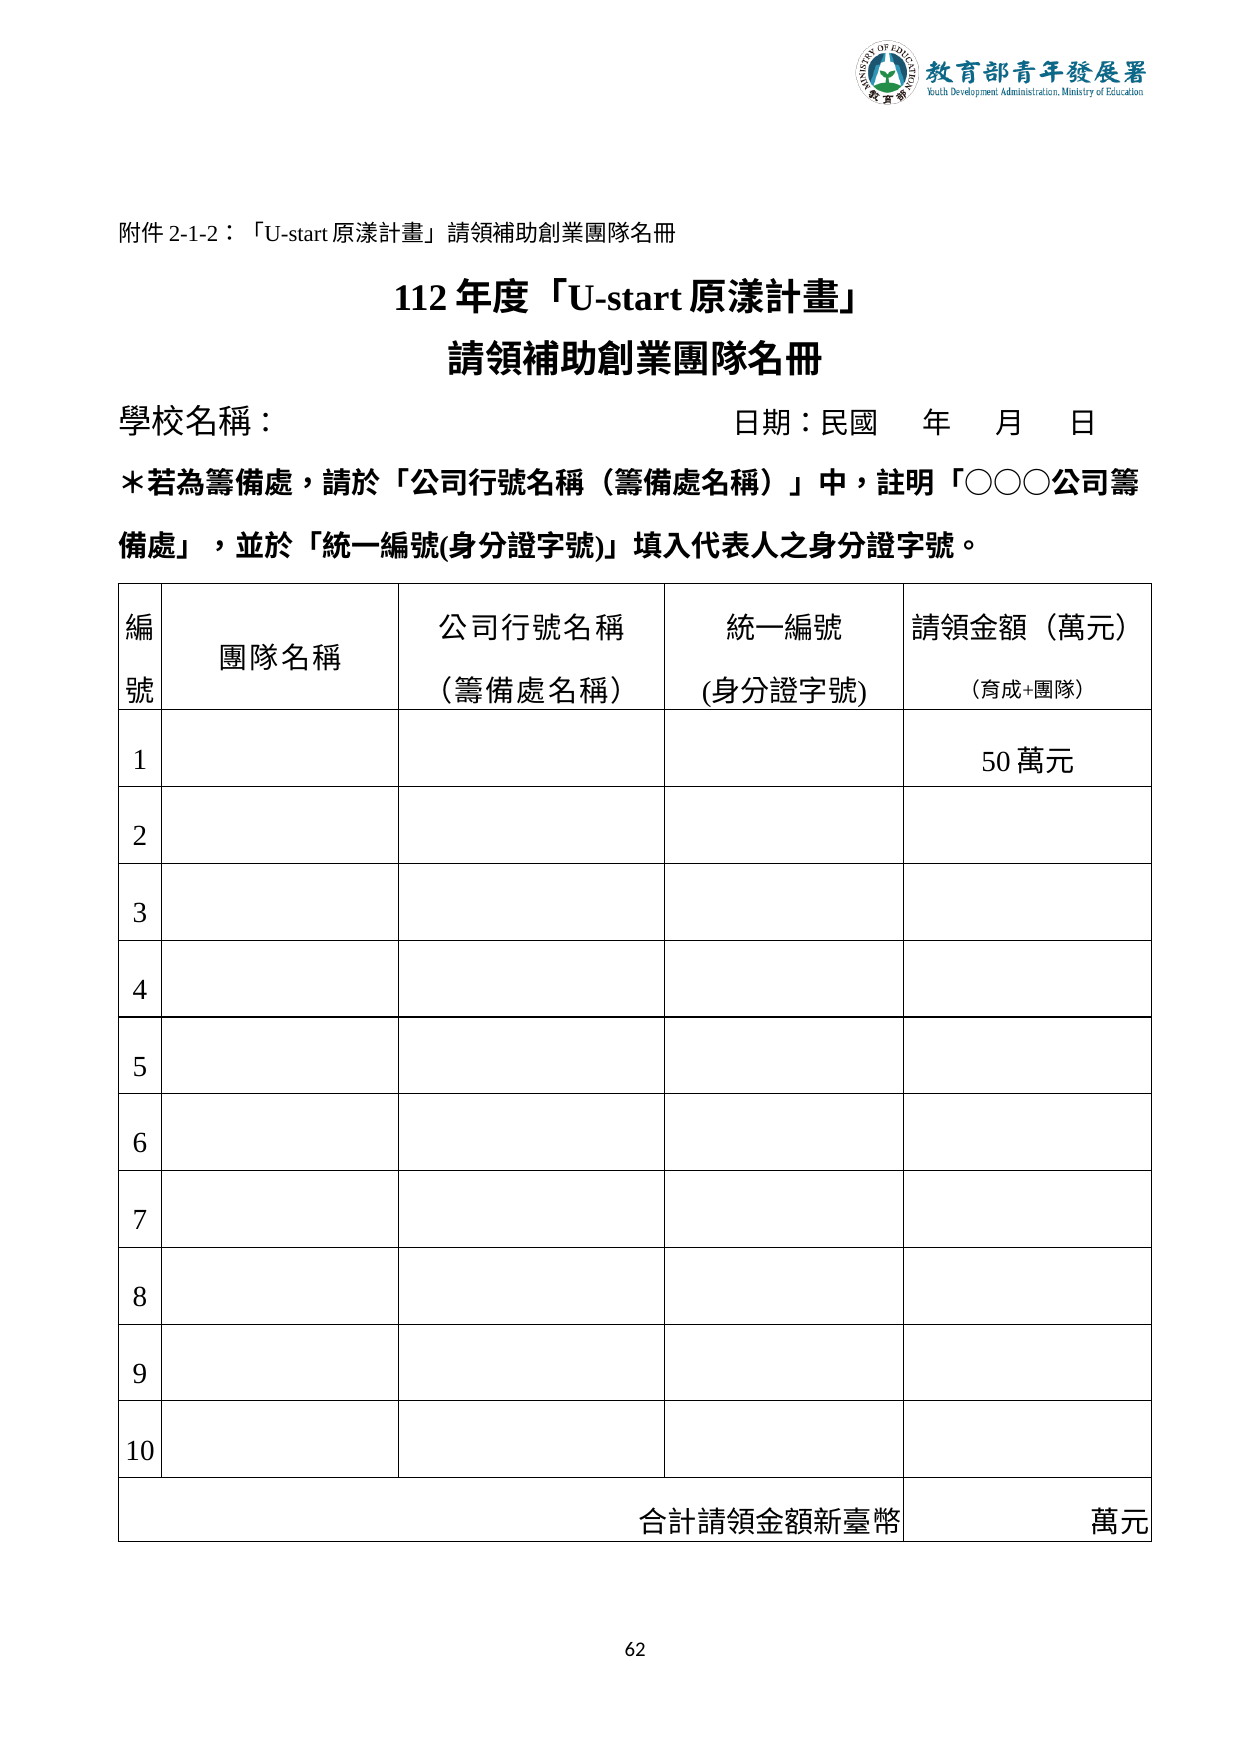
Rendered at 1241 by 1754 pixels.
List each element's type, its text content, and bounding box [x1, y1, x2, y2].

table_cell [904, 864, 1151, 939]
table_cell 4 [119, 941, 161, 1016]
table_cell [665, 1248, 903, 1323]
table_cell [665, 1171, 903, 1247]
table_cell [904, 1325, 1151, 1400]
table_header 編 號 [119, 584, 161, 709]
table_cell [399, 1094, 664, 1170]
table_cell [162, 1094, 398, 1170]
table_header 請領金額（萬元） （育成+團隊） [904, 584, 1151, 709]
table_cell [904, 787, 1151, 863]
table_cell [904, 1248, 1151, 1323]
table_cell [399, 864, 664, 939]
table_header 公司行號名稱 （籌備處名稱） [399, 584, 664, 709]
text 請領補助創業團隊名冊 [118, 314, 1152, 377]
table_cell [399, 710, 664, 786]
text 學校名稱： 日期：民國 年 月 日 [118, 377, 1152, 439]
text ＊若為籌備處，請於「公司行號名稱（籌備處名稱）」中，註明「○○○公司籌備處」，並於「統一編號(身分證字號)」填入代表人之身分證字號。 [118, 439, 1152, 564]
table_header 統一編號 (身分證字號) [665, 584, 903, 709]
table_cell [904, 1094, 1151, 1170]
table_cell [399, 1171, 664, 1247]
table_cell [665, 864, 903, 939]
table_cell [665, 710, 903, 786]
text 112年度「U-start原漾計畫」 [118, 252, 1152, 314]
table_cell 6 [119, 1094, 161, 1170]
table_cell [162, 1325, 398, 1400]
table_cell 3 [119, 864, 161, 939]
table_cell [665, 1094, 903, 1170]
table_cell 10 [119, 1401, 161, 1477]
table_cell [904, 1171, 1151, 1247]
table_cell [399, 1248, 664, 1323]
table_cell [162, 787, 398, 863]
table_cell [665, 1018, 903, 1093]
table_cell 2 [119, 787, 161, 863]
table_cell [399, 1325, 664, 1400]
table_cell [904, 941, 1151, 1016]
table_cell [162, 941, 398, 1016]
table_cell 合計請領金額新臺幣 [119, 1478, 903, 1541]
table_cell 8 [119, 1248, 161, 1323]
table_cell [665, 1325, 903, 1400]
table_cell [665, 787, 903, 863]
text 附件2-1-2：「U-start原漾計畫」請領補助創業團隊名冊 [118, 189, 1152, 252]
table_cell 7 [119, 1171, 161, 1247]
table_cell [399, 1018, 664, 1093]
table_cell [162, 1018, 398, 1093]
table_cell [162, 1248, 398, 1323]
table_cell [162, 1401, 398, 1477]
table_cell [399, 787, 664, 863]
table_cell [162, 710, 398, 786]
table_cell 萬元 [904, 1478, 1151, 1541]
table_cell [665, 1401, 903, 1477]
table_cell 50萬元 [904, 710, 1151, 786]
table_cell [162, 864, 398, 939]
table_cell [399, 1401, 664, 1477]
table_cell 1 [119, 710, 161, 786]
table_header 團隊名稱 [162, 584, 398, 709]
table_cell 5 [119, 1018, 161, 1093]
table_cell [162, 1171, 398, 1247]
table_cell [665, 941, 903, 1016]
table_cell [904, 1401, 1151, 1477]
table_cell [904, 1018, 1151, 1093]
table_cell 9 [119, 1325, 161, 1400]
table_cell [399, 941, 664, 1016]
